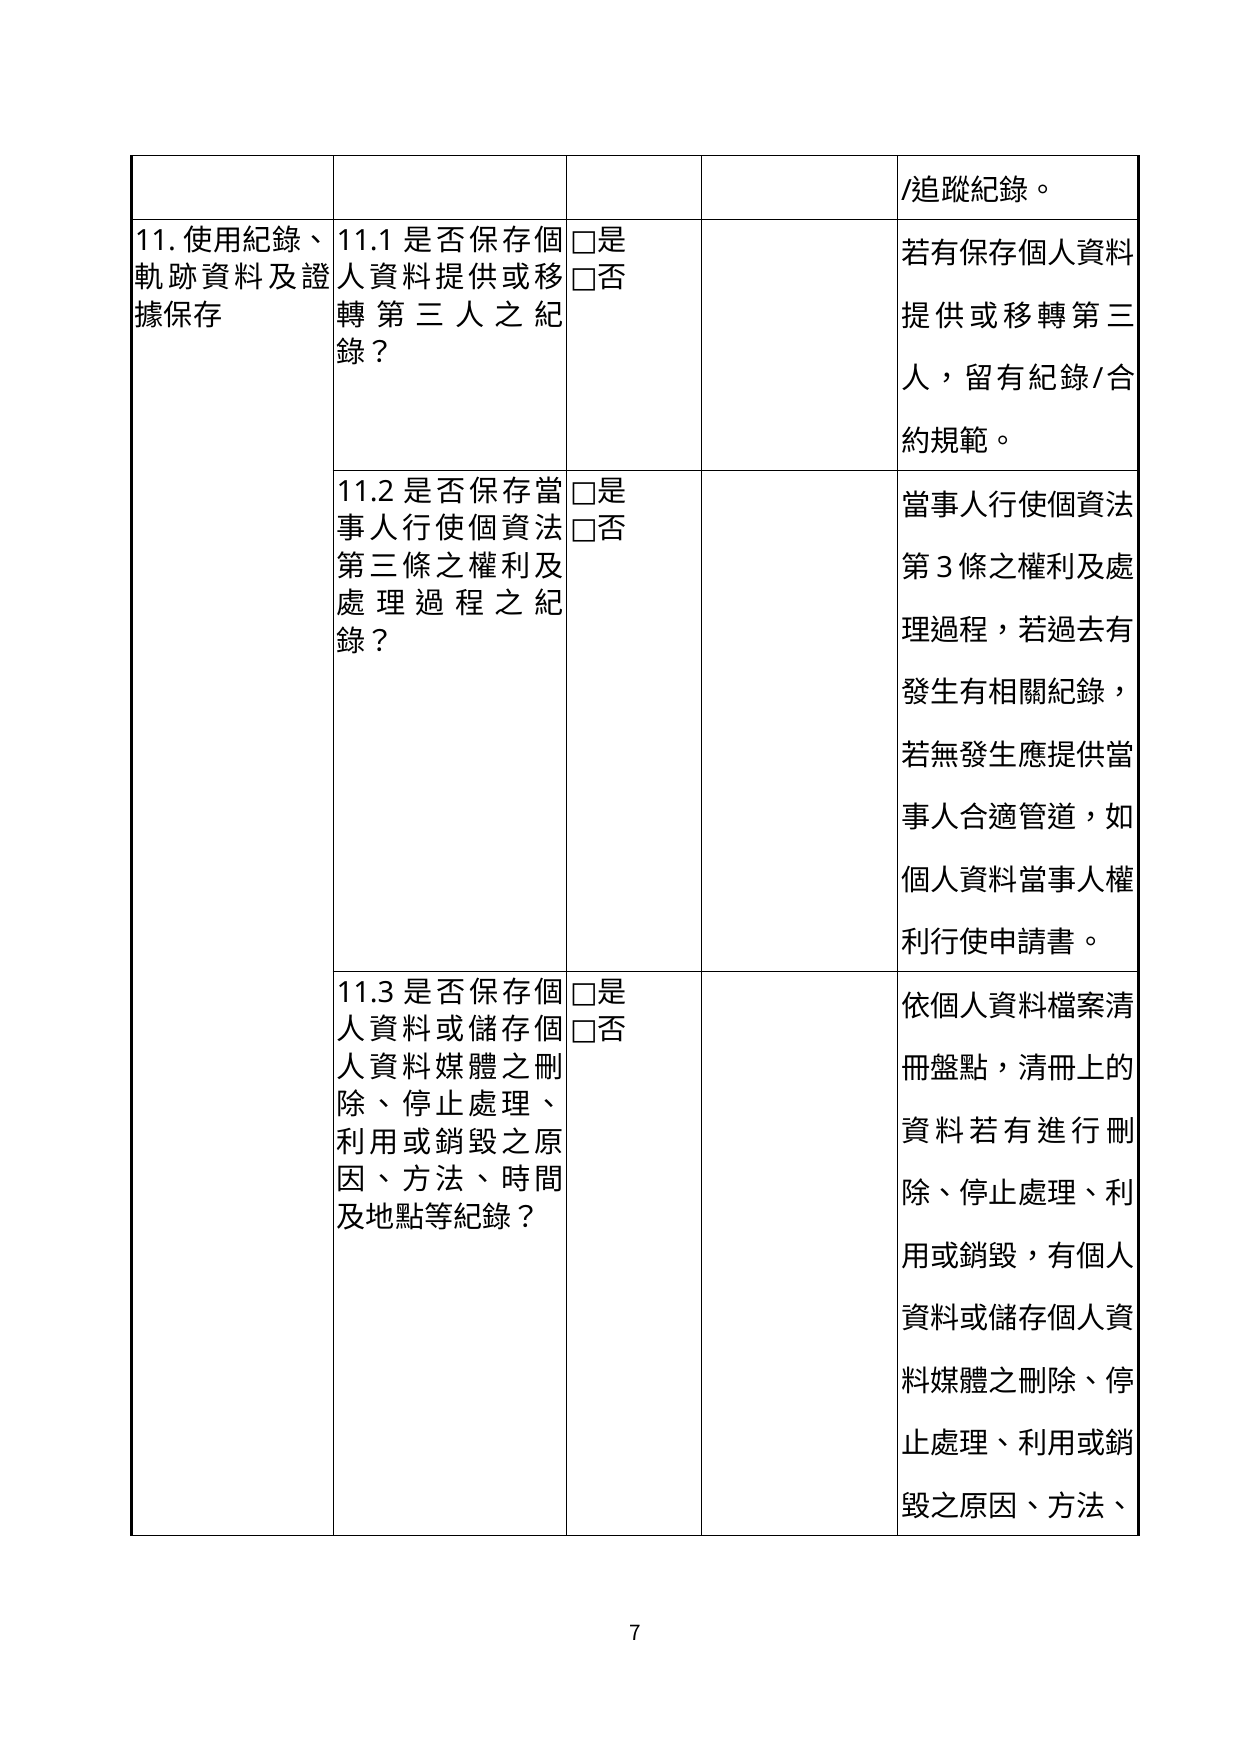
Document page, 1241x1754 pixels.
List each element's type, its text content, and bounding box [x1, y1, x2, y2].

table_cell 11.1是否保存個人資料提供或移轉第三人之紀錄？ [334, 220, 566, 470]
table_cell 依個人資料檔案清冊盤點，清冊上的資料若有進行刪除、停止處理、利用或銷毀，有個人資料或儲存個人資料媒體之刪除、停止處理、利用或銷毀之原因、方法、 [898, 972, 1137, 1534]
table_cell □是 □否 [567, 471, 701, 971]
table_cell [567, 156, 701, 219]
table_cell [702, 471, 897, 971]
table_cell 若有保存個人資料提供或移轉第三人，留有紀錄/合約規範。 [898, 220, 1137, 470]
table_cell 11.3是否保存個人資料或儲存個人資料媒體之刪除、停止處理、利用或銷毀之原因、方法、時間及地點等紀錄？ [334, 972, 566, 1534]
table_cell 11. 使用紀錄、軌跡資料及證據保存 [133, 220, 333, 1534]
table_cell /追蹤紀錄。 [898, 156, 1137, 219]
table_cell [702, 220, 897, 470]
table_cell 當事人行使個資法第3條之權利及處理過程，若過去有發生有相關紀錄，若無發生應提供當事人合適管道，如個人資料當事人權利行使申請書。 [898, 471, 1137, 971]
table_cell [702, 156, 897, 219]
table_cell [334, 156, 566, 219]
table_cell 11.2是否保存當事人行使個資法第三條之權利及處理過程之紀錄？ [334, 471, 566, 971]
table_cell □是 □否 [567, 972, 701, 1534]
table_cell [702, 972, 897, 1534]
table_cell □是 □否 [567, 220, 701, 470]
